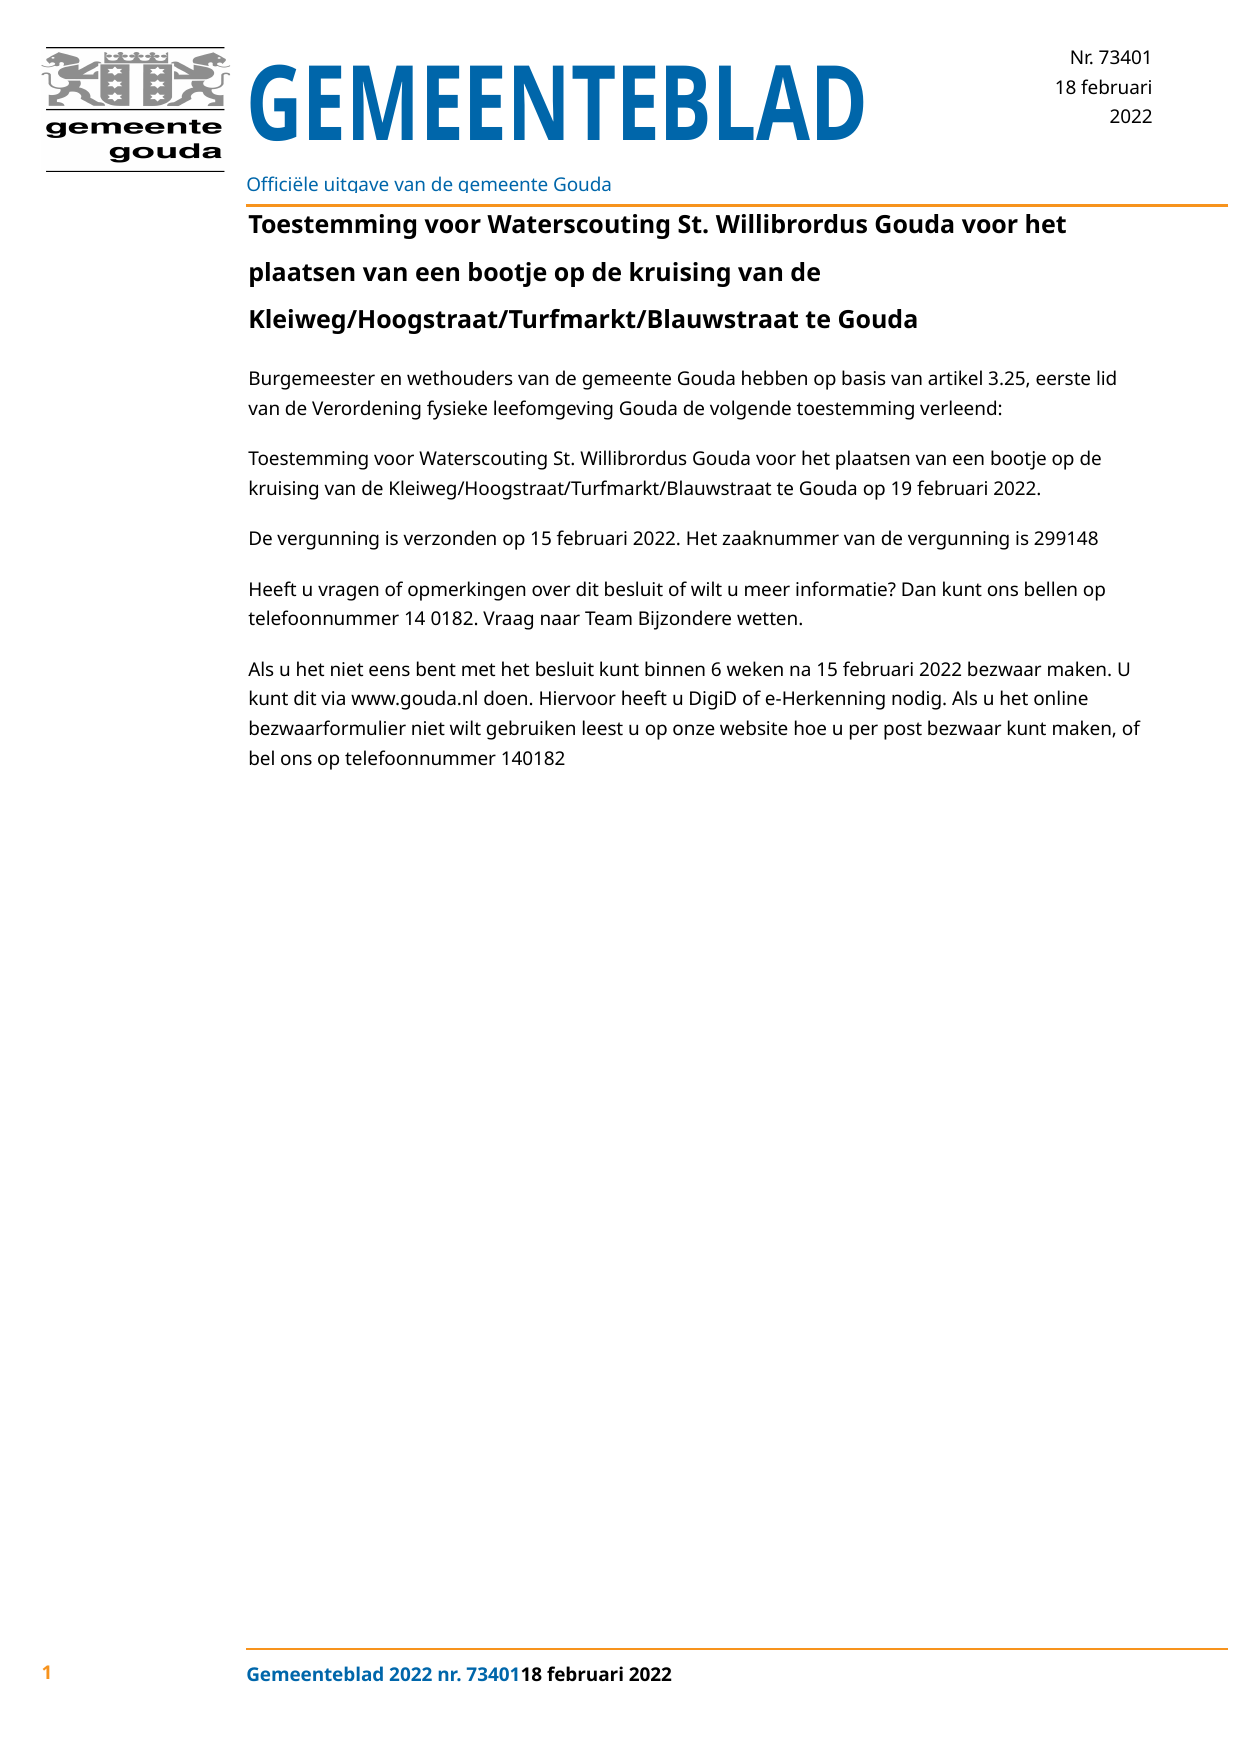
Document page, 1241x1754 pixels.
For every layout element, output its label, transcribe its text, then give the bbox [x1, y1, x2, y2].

picture [41, 47, 231, 172]
text De vergunning is verzonden op 15 februari 2022. Het zaaknummer van de vergunning is 299148 [248, 526, 1152, 551]
text Toestemming voor Waterscouting St. Willibrordus Gouda voor het plaatsen van een bootje op de kruising van de Kleiweg/Hoogstraat/Turfmarkt/Blauwstraat te Gouda op 19 februari 2022. [248, 446, 1152, 501]
text Als u het niet eens bent met het besluit kunt binnen 6 weken na 15 februari 2022 bezwaar maken. U kunt dit via www.gouda.nl doen. Hiervoor heeft u DigiD of e-Herkenning nodig. Als u het online bezwaarformulier niet wilt gebruiken leest u op onze website hoe u per post bezwaar kunt maken, of bel ons op telefoonnummer 140182 [248, 656, 1152, 770]
text Burgemeester en wethouders van de gemeente Gouda hebben op basis van artikel 3.25, eerste lid van de Verordening fysieke leefomgeving Gouda de volgende toestemming verleend: [248, 366, 1152, 421]
text Toestemming voor Waterscouting St. Willibrordus Gouda voor het plaatsen van een bootje op de kruising van de Kleiweg/Hoogstraat/Turfmarkt/Blauwstraat te Gouda [248, 207, 1152, 336]
text Heeft u vragen of opmerkingen over dit besluit of wilt u meer informatie? Dan kunt ons bellen op telefoonnummer 14 0182. Vraag naar Team Bijzondere wetten. [248, 576, 1152, 631]
